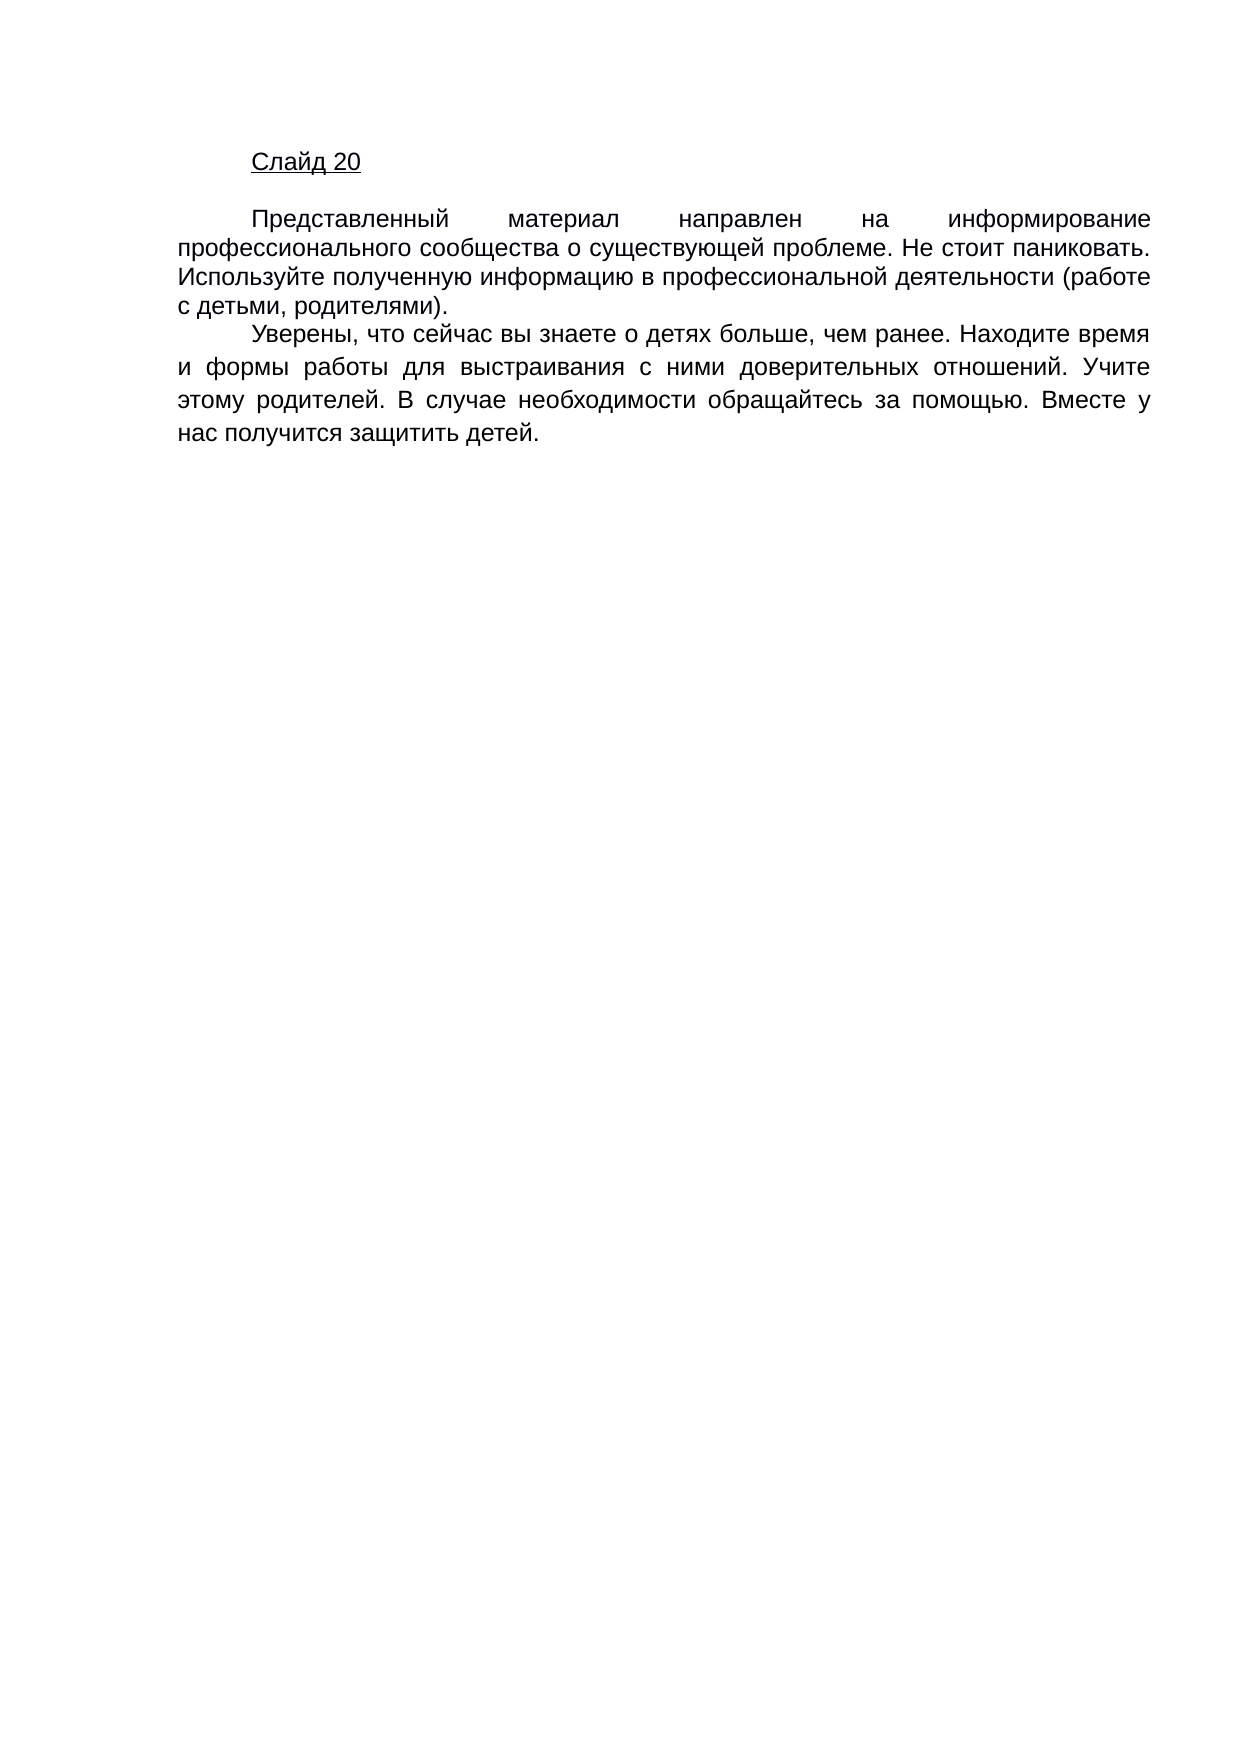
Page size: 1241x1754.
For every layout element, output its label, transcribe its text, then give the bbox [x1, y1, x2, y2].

text Представленный материал направлен на информирование профессионального сообщества о существующей проблеме. Не стоит паниковать. Используйте полученную информацию в профессиональной деятельности (работе с детьми, родителями). [177, 204, 1152, 319]
text Слайд 20 [177, 147, 1152, 176]
text Уверены, что сейчас вы знаете о детях больше, чем ранее. Находите время и формы работы для выстраивания с ними доверительных отношений. Учите этому родителей. В случае необходимости обращайтесь за помощью. Вместе у нас получится защитить детей. [177, 319, 1152, 447]
